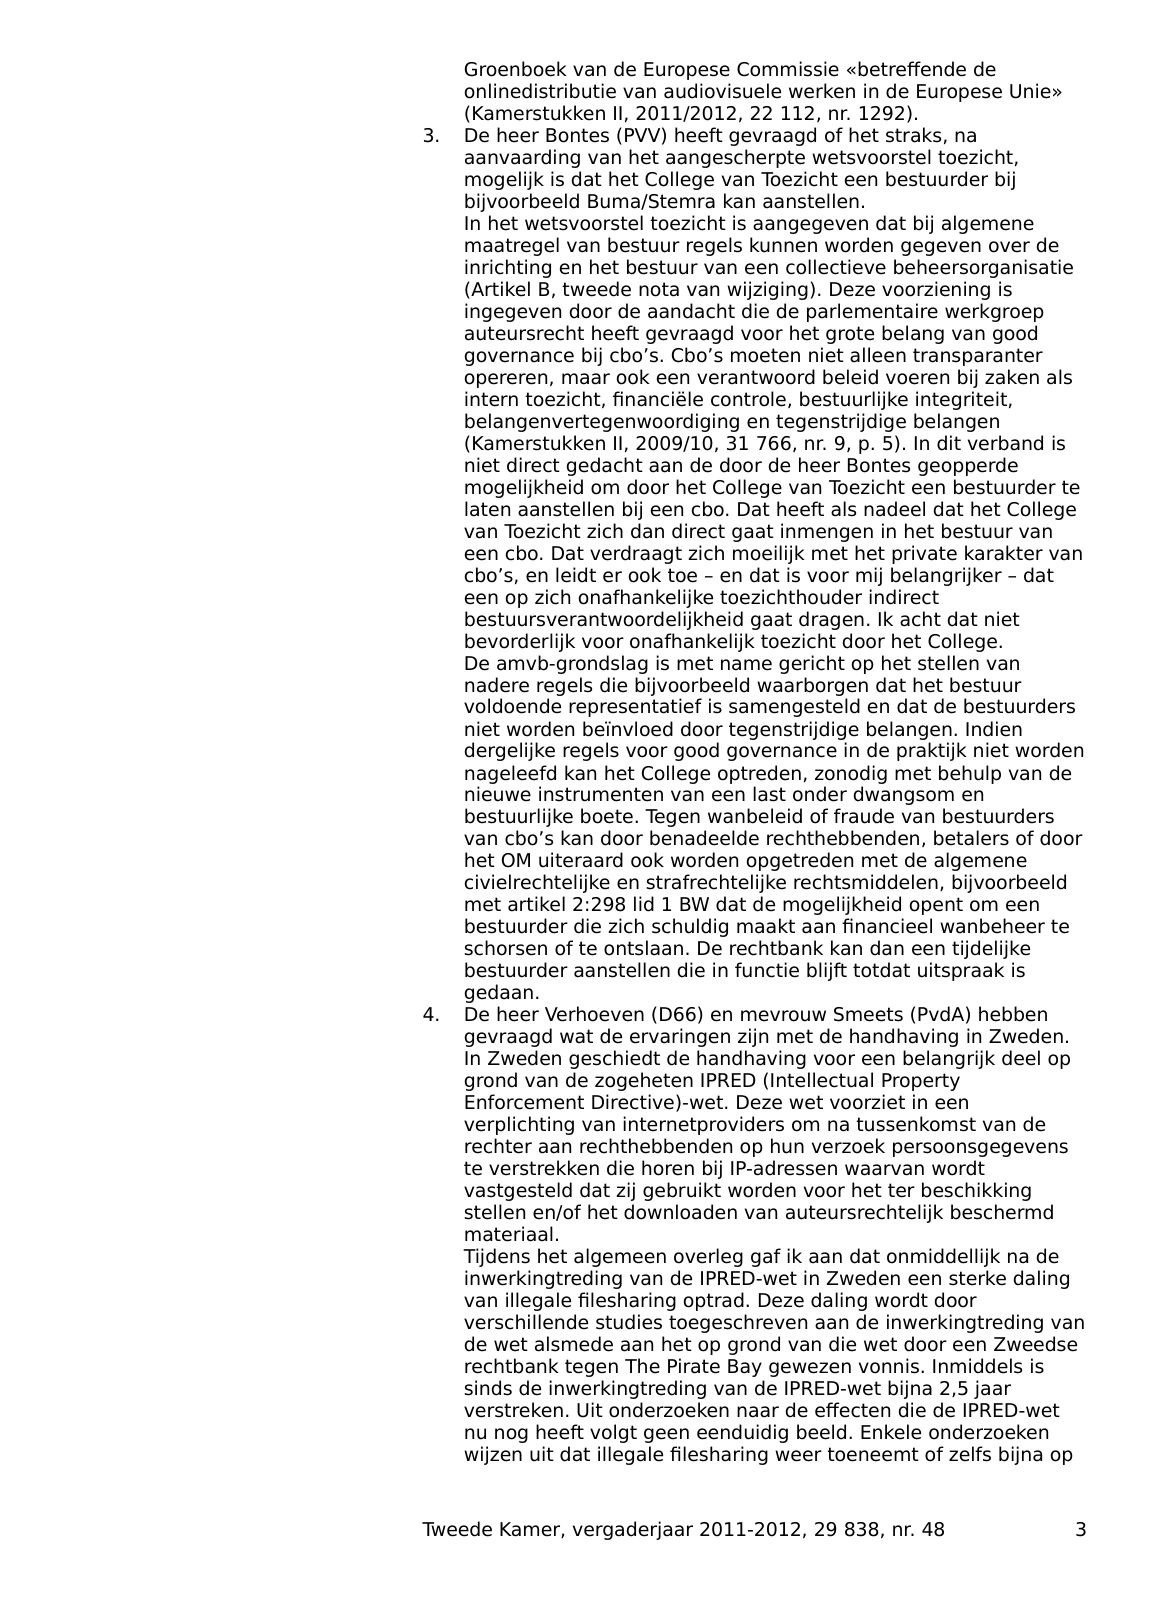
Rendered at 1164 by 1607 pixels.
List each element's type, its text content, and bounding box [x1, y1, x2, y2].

text Tijdens het algemeen overleg gaf ik aan dat onmiddellijk na de inwerkingtreding van de IPRED-wet in Zweden een sterke daling van illegale filesharing optrad. Deze daling wordt door verschillende studies toegeschreven aan de inwerkingtreding van de wet alsmede aan het op grond van die wet door een Zweedse rechtbank tegen The Pirate Bay gewezen vonnis. Inmiddels is sinds de inwerkingtreding van de IPRED-wet bijna 2,5 jaar verstreken. Uit onderzoeken naar de effecten die de IPRED-wet nu nog heeft volgt geen eenduidig beeld. Enkele onderzoeken wijzen uit dat illegale filesharing weer toeneemt of zelfs bijna op [464, 1246, 1087, 1466]
text In Zweden geschiedt de handhaving voor een belangrijk deel op grond van de zogeheten IPRED (Intellectual Property Enforcement Directive)-wet. Deze wet voorziet in een verplichting van internetproviders om na tussenkomst van de rechter aan rechthebbenden op hun verzoek persoonsgegevens te verstrekken die horen bij IP-adressen waarvan wordt vastgesteld dat zij gebruikt worden voor het ter beschikking stellen en/of het downloaden van auteursrechtelijk beschermd materiaal. [464, 1048, 1087, 1246]
text De amvb-grondslag is met name gericht op het stellen van nadere regels die bijvoorbeeld waarborgen dat het bestuur voldoende representatief is samengesteld en dat de bestuurders niet worden beïnvloed door tegenstrijdige belangen. Indien dergelijke regels voor good governance in de praktijk niet worden nageleefd kan het College optreden, zonodig met behulp van de nieuwe instrumenten van een last onder dwangsom en bestuurlijke boete. Tegen wanbeleid of fraude van bestuurders van cbo’s kan door benadeelde rechthebbenden, betalers of door het OM uiteraard ook worden opgetreden met de algemene civielrechtelijke en strafrechtelijke rechtsmiddelen, bijvoorbeeld met artikel 2:298 lid 1 BW dat de mogelijkheid opent om een bestuurder die zich schuldig maakt aan financieel wanbeheer te schorsen of te ontslaan. De rechtbank kan dan een tijdelijke bestuurder aanstellen die in functie blijft totdat uitspraak is gedaan. [464, 652, 1087, 1004]
text 4. De heer Verhoeven (D66) en mevrouw Smeets (PvdA) hebben gevraagd wat de ervaringen zijn met de handhaving in Zweden. [422, 1004, 1087, 1048]
text Groenboek van de Europese Commissie «betreffende de onlinedistributie van audiovisuele werken in de Europese Unie» (Kamerstukken II, 2011/2012, 22 112, nr. 1292). [464, 59, 1087, 125]
text In het wetsvoorstel toezicht is aangegeven dat bij algemene maatregel van bestuur regels kunnen worden gegeven over de inrichting en het bestuur van een collectieve beheersorganisatie (Artikel B, tweede nota van wijziging). Deze voorziening is ingegeven door de aandacht die de parlementaire werkgroep auteursrecht heeft gevraagd voor het grote belang van good governance bij cbo’s. Cbo’s moeten niet alleen transparanter opereren, maar ook een verantwoord beleid voeren bij zaken als intern toezicht, financiële controle, bestuurlijke integriteit, belangenvertegenwoordiging en tegenstrijdige belangen (Kamerstukken II, 2009/10, 31 766, nr. 9, p. 5). In dit verband is niet direct gedacht aan de door de heer Bontes geopperde mogelijkheid om door het College van Toezicht een bestuurder te laten aanstellen bij een cbo. Dat heeft als nadeel dat het College van Toezicht zich dan direct gaat inmengen in het bestuur van een cbo. Dat verdraagt zich moeilijk met het private karakter van cbo’s, en leidt er ook toe – en dat is voor mij belangrijker – dat een op zich onafhankelijke toezichthouder indirect bestuursverantwoordelijkheid gaat dragen. Ik acht dat niet bevorderlijk voor onafhankelijk toezicht door het College. [464, 213, 1087, 652]
text 3. De heer Bontes (PVV) heeft gevraagd of het straks, na aanvaarding van het aangescherpte wetsvoorstel toezicht, mogelijk is dat het College van Toezicht een bestuurder bij bijvoorbeeld Buma/Stemra kan aanstellen. [422, 125, 1087, 213]
